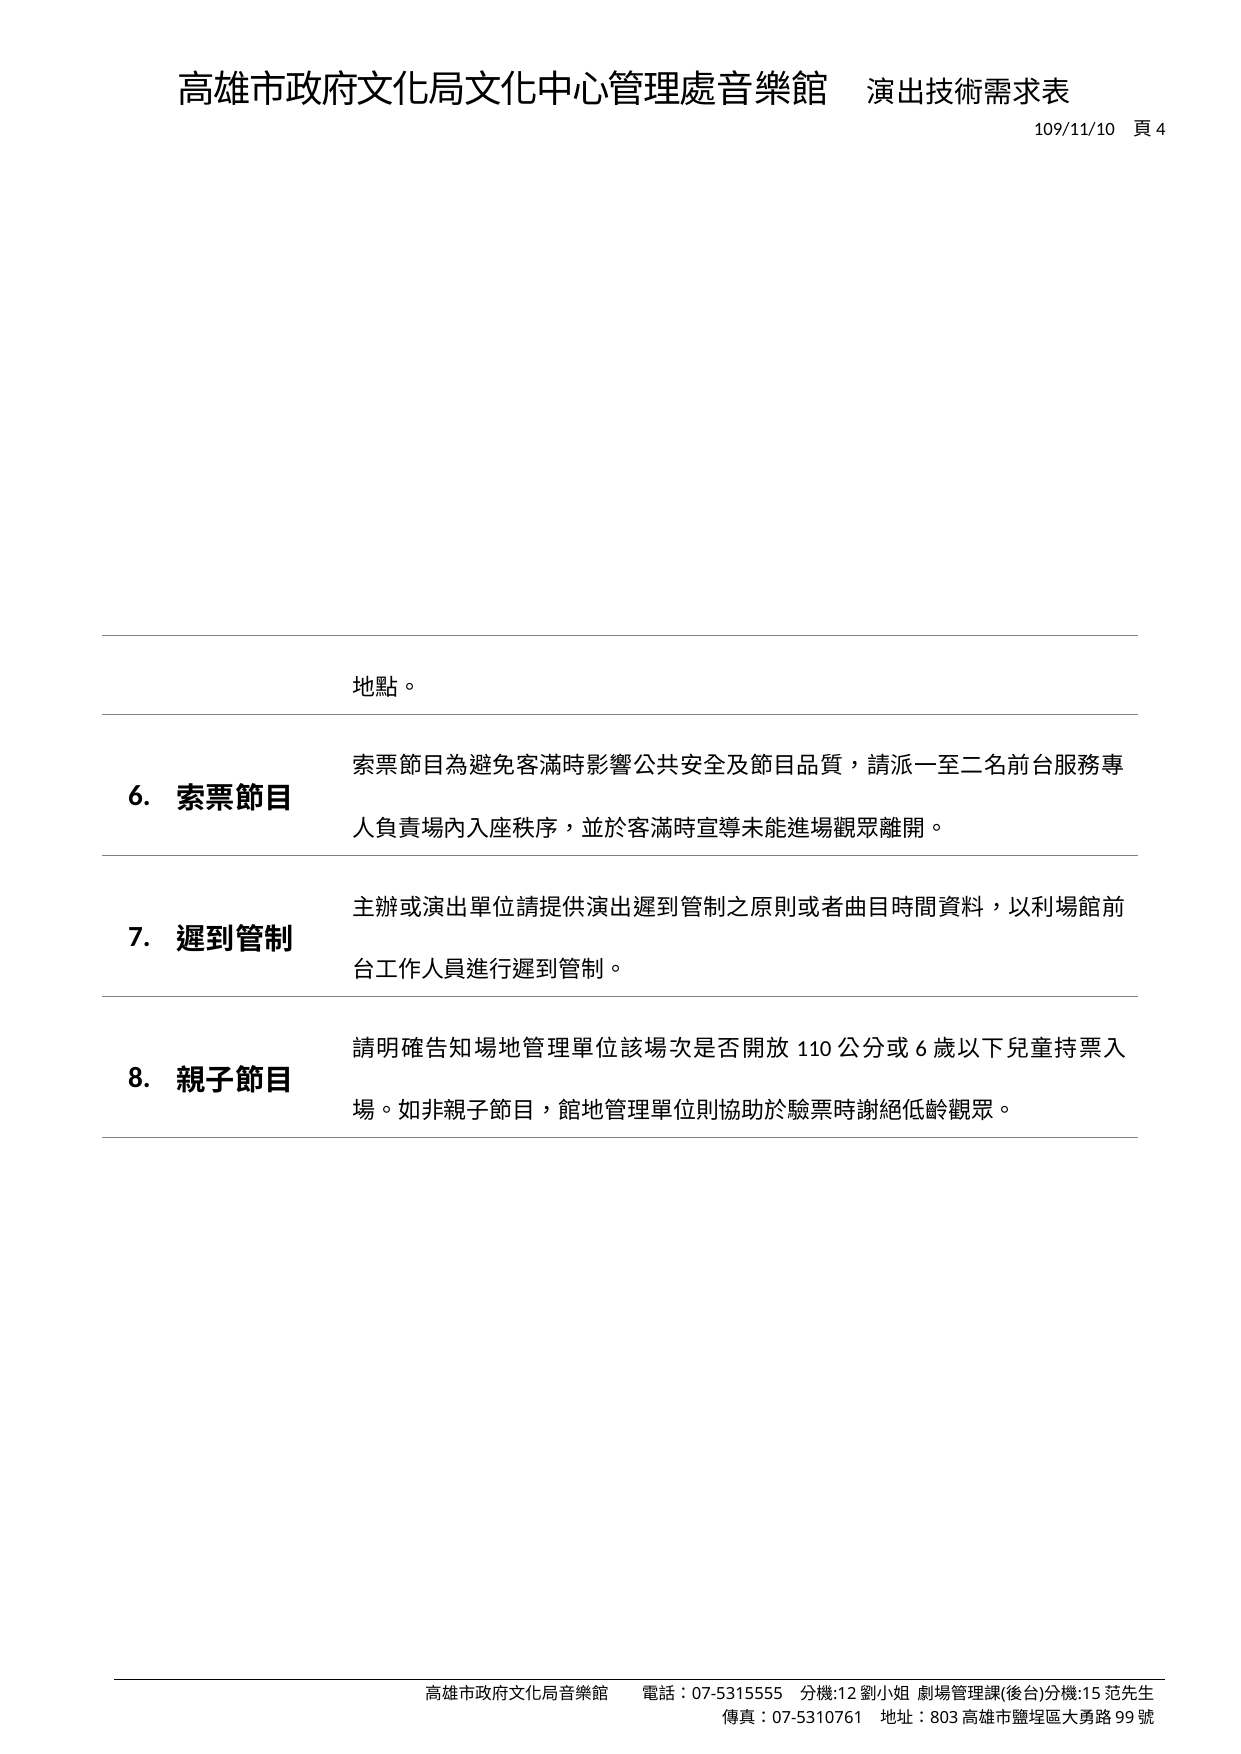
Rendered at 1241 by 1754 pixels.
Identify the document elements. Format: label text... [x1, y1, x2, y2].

table_cell 請明確告知場地管理單位該場次是否開放110公分或6歲以下兒童持票入場。如非親子節目，館地管理單位則協助於驗票時謝絕低齡觀眾。 [341, 997, 1138, 1137]
table_cell 6. [102, 715, 165, 855]
table_cell 遲到管制 [165, 856, 341, 996]
table_cell 索票節目為避免客滿時影響公共安全及節目品質，請派一至二名前台服務專人負責場內入座秩序，並於客滿時宣導未能進場觀眾離開。 [341, 715, 1138, 855]
table_cell 主辦或演出單位請提供演出遲到管制之原則或者曲目時間資料，以利場館前台工作人員進行遲到管制。 [341, 856, 1138, 996]
table_cell [165, 636, 341, 714]
table_cell 8. [102, 997, 165, 1137]
table_cell 7. [102, 856, 165, 996]
table_cell 地點。 [341, 636, 1138, 714]
table_cell 索票節目 [165, 715, 341, 855]
table_cell 親子節目 [165, 997, 341, 1137]
table_cell [102, 636, 165, 714]
